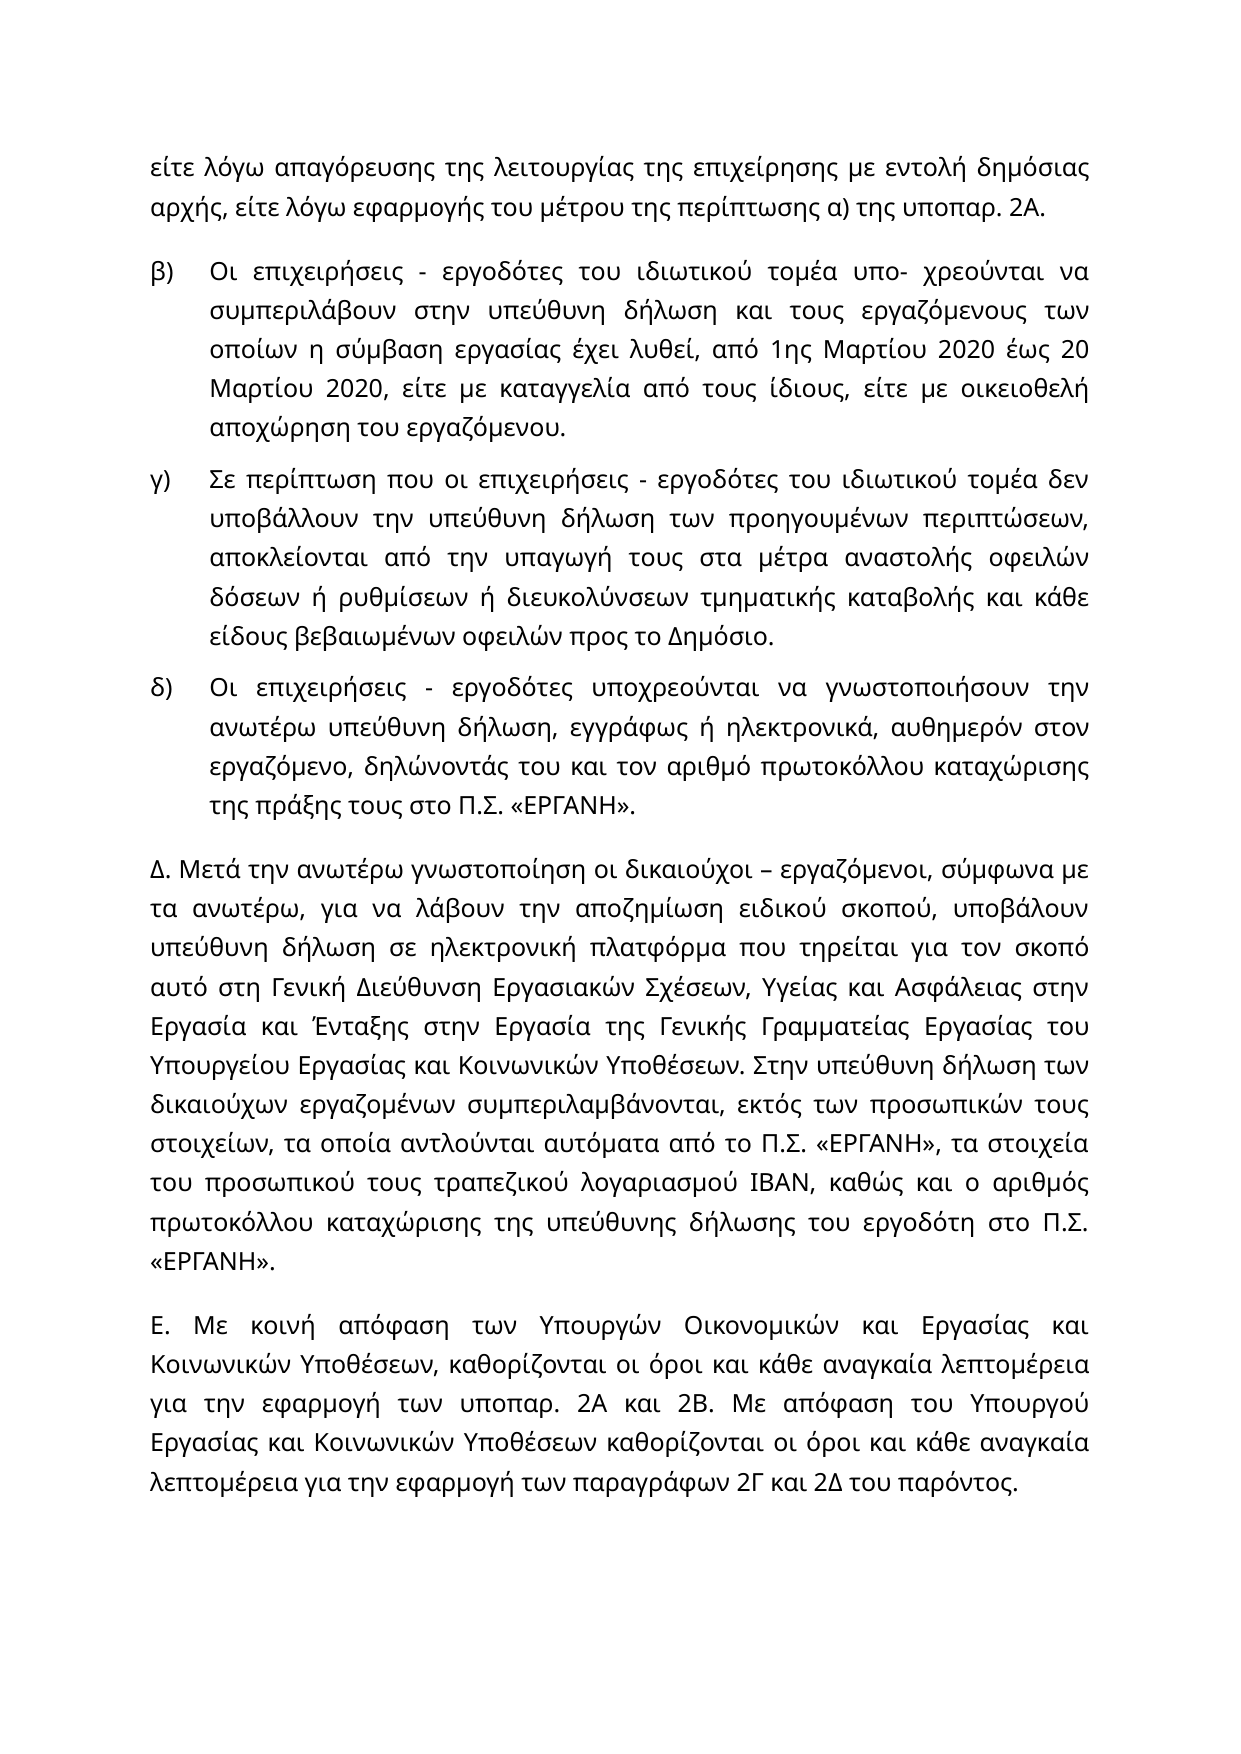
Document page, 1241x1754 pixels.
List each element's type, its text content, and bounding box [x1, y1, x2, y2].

text Ε. Με κοινή απόφαση των Υπουργών Οικονομικών και Εργασίας και Κοινωνικών Υποθέσεων, καθορίζονται οι όροι και κάθε αναγκαία λεπτομέρεια για την εφαρμογή των υποπαρ. 2Α και 2Β. Με απόφαση του Υπουργού Εργασίας και Κοινωνικών Υποθέσεων καθορίζονται οι όροι και κάθε αναγκαία λεπτομέρεια για την εφαρμογή των παραγράφων 2Γ και 2Δ του παρόντος. [150, 1307, 1090, 1498]
list β) Οι επιχειρήσεις - εργοδότες του ιδιωτικού τομέα υπο- χρεούνται να συμπεριλάβουν στην υπεύθυνη δήλωση και τους εργαζόμενους των οποίων η σύμβαση εργασίας έχει λυθεί, από 1ης Μαρτίου 2020 έως 20 Μαρτίου 2020, είτε με καταγγελία από τους ίδιους, είτε με οικειοθελή αποχώρηση του εργαζόμενου. [150, 253, 1090, 444]
text είτε λόγω απαγόρευσης της λειτουργίας της επιχείρησης με εντολή δημόσιας αρχής, είτε λόγω εφαρμογής του μέτρου της περίπτωσης α) της υποπαρ. 2Α. [150, 150, 1090, 223]
text Δ. Μετά την ανωτέρω γνωστοποίηση οι δικαιούχοι – εργαζόμενοι, σύμφωνα με τα ανωτέρω, για να λάβουν την αποζημίωση ειδικού σκοπού, υποβάλουν υπεύθυνη δήλωση σε ηλεκτρονική πλατφόρμα που τηρείται για τον σκοπό αυτό στη Γενική Διεύθυνση Εργασιακών Σχέσεων, Υγείας και Ασφάλειας στην Εργασία και Ένταξης στην Εργασία της Γενικής Γραμματείας Εργασίας του Υπουργείου Εργασίας και Κοινωνικών Υποθέσεων. Στην υπεύθυνη δήλωση των δικαιούχων εργαζομένων συμπεριλαμβάνονται, εκτός των προσωπικών τους στοιχείων, τα οποία αντλούνται αυτόματα από το Π.Σ. «ΕΡΓΑΝΗ», τα στοιχεία του προσωπικού τους τραπεζικού λογαριασμού IBAN, καθώς και ο αριθμός πρωτοκόλλου καταχώρισης της υπεύθυνης δήλωσης του εργοδότη στο Π.Σ. «ΕΡΓΑΝΗ». [150, 852, 1090, 1277]
list γ) Σε περίπτωση που οι επιχειρήσεις - εργοδότες του ιδιωτικού τομέα δεν υποβάλλουν την υπεύθυνη δήλωση των προηγουμένων περιπτώσεων, αποκλείονται από την υπαγωγή τους στα μέτρα αναστολής οφειλών δόσεων ή ρυθμίσεων ή διευκολύνσεων τμηματικής καταβολής και κάθε είδους βεβαιωμένων οφειλών προς το Δημόσιο. [150, 462, 1090, 652]
list δ) Οι επιχειρήσεις - εργοδότες υποχρεούνται να γνωστοποιήσουν την ανωτέρω υπεύθυνη δήλωση, εγγράφως ή ηλεκτρονικά, αυθημερόν στον εργαζόμενο, δηλώνοντάς του και τον αριθμό πρωτοκόλλου καταχώρισης της πράξης τους στο Π.Σ. «ΕΡΓΑΝΗ». [150, 670, 1090, 822]
